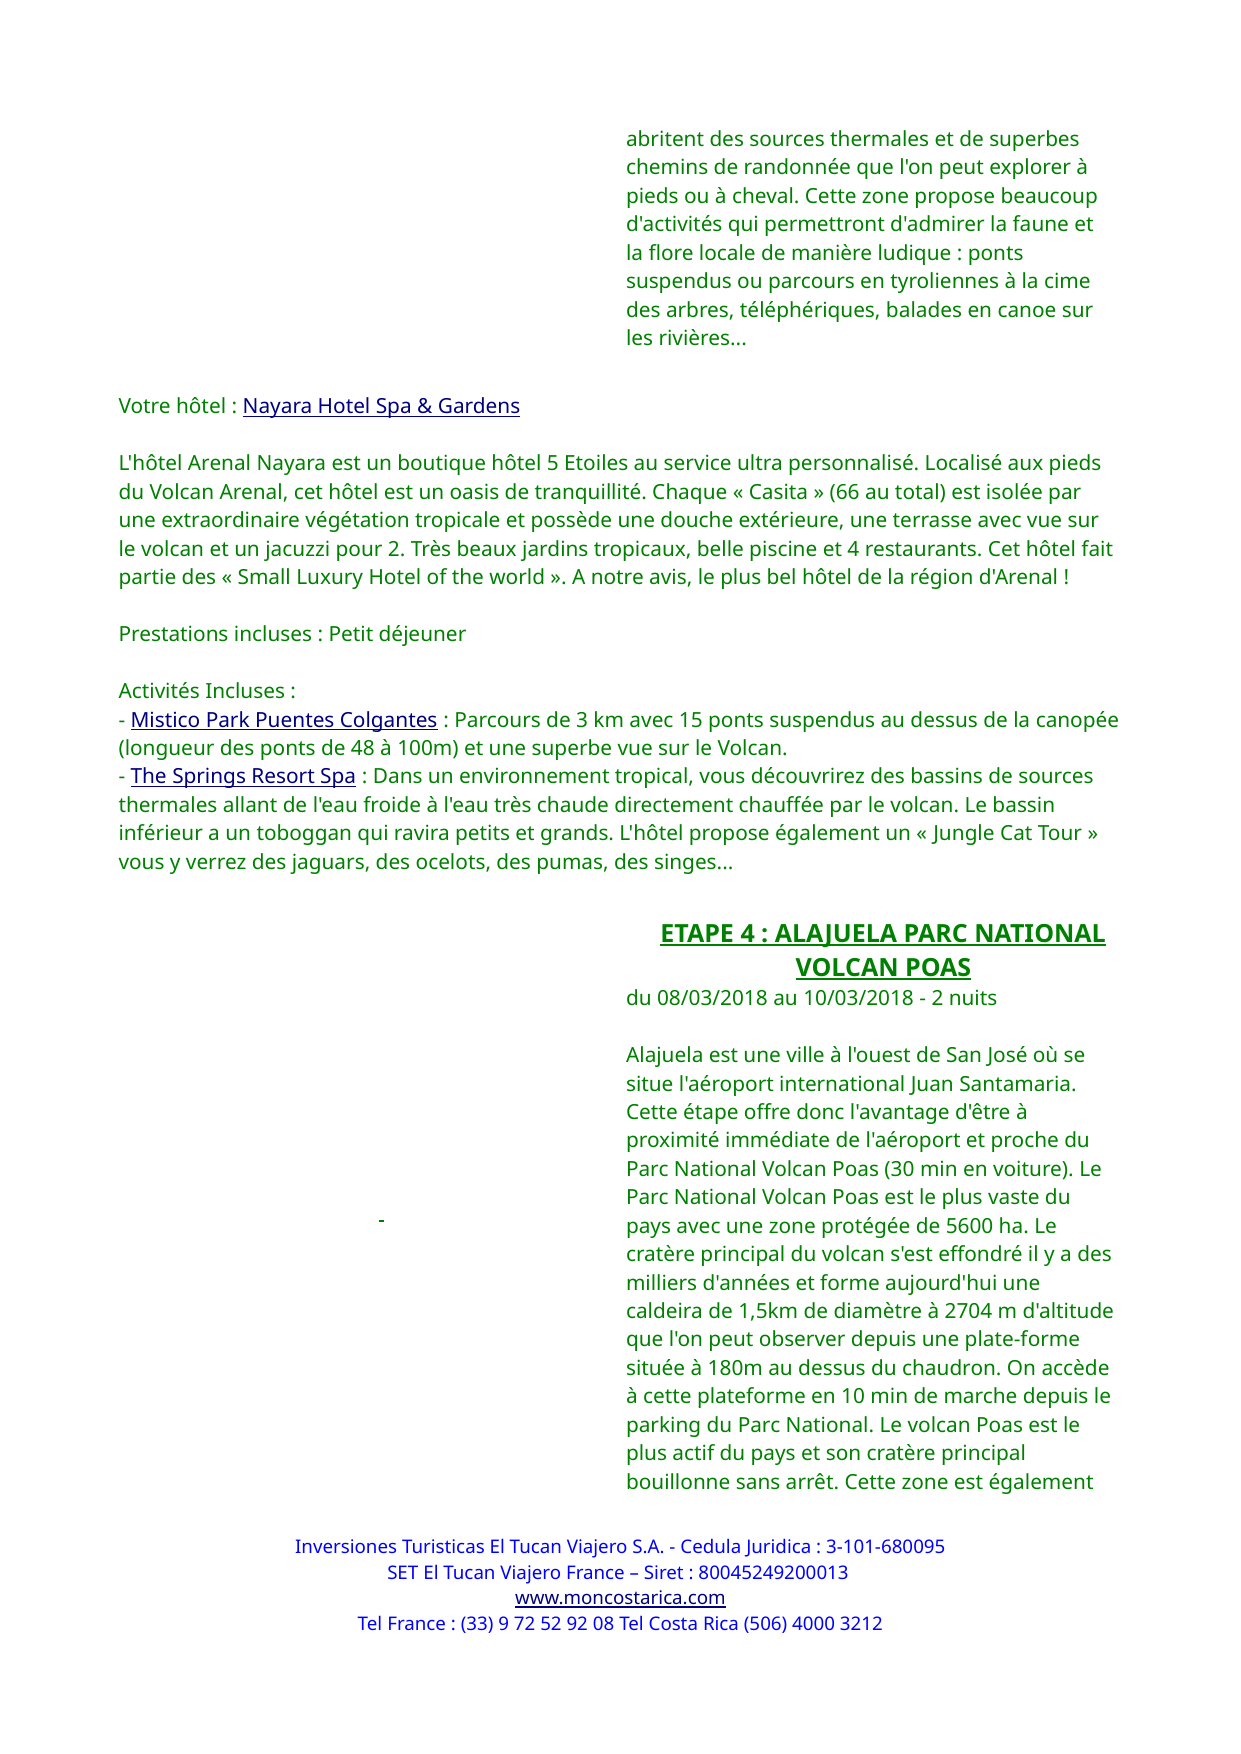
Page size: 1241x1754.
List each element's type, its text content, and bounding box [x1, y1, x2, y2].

table_header ETAPE 4 : ALAJUELA PARC NATIONAL VOLCAN POAS du 08/03/2018 au 10/03/2018 - 2 nuits Alajuela est une ville à l'ouest de San José où se situe l'aéroport international Juan Santamaria. Cette étape offre donc l'avantage d'être à proximité immédiate de l'aéroport et proche du Parc National Volcan Poas (30 min en voiture). Le Parc National Volcan Poas est le plus vaste du pays avec une zone protégée de 5600 ha. Le cratère principal du volcan s'est effondré il y a des milliers d'années et forme aujourd'hui une caldeira de 1,5km de diamètre à 2704 m d'altitude que l'on peut observer depuis une plate-forme située à 180m au dessus du chaudron. On accède à cette plateforme en 10 min de marche depuis le parking du Parc National. Le volcan Poas est le plus actif du pays et son cratère principal bouillonne sans arrêt. Cette zone est également [620, 910, 1122, 1501]
text Votre hôtel : Nayara Hotel Spa & Gardens [118, 391, 1122, 420]
table_header [118, 118, 620, 357]
text Activités Incluses : [118, 676, 1122, 705]
text - Mistico Park Puentes Colgantes : Parcours de 3 km avec 15 ponts suspendus au dessus de la canopée (longueur des ponts de 48 à 100m) et une superbe vue sur le Volcan. [118, 705, 1122, 762]
table_header [118, 910, 620, 1501]
text L'hôtel Arenal Nayara est un boutique hôtel 5 Etoiles au service ultra personnalisé. Localisé aux pieds du Volcan Arenal, cet hôtel est un oasis de tranquillité. Chaque « Casita » (66 au total) est isolée par une extraordinaire végétation tropicale et possède une douche extérieure, une terrasse avec vue sur le volcan et un jacuzzi pour 2. Très beaux jardins tropicaux, belle piscine et 4 restaurants. Cet hôtel fait partie des « Small Luxury Hotel of the world ». A notre avis, le plus bel hôtel de la région d'Arenal ! [118, 448, 1122, 591]
table_header abritent des sources thermales et de superbes chemins de randonnée que l'on peut explorer à pieds ou à cheval. Cette zone propose beaucoup d'activités qui permettront d'admirer la faune et la flore locale de manière ludique : ponts suspendus ou parcours en tyroliennes à la cime des arbres, téléphériques, balades en canoe sur les rivières... [620, 118, 1122, 357]
text Prestations incluses : Petit déjeuner [118, 619, 1122, 648]
text - The Springs Resort Spa : Dans un environnement tropical, vous découvrirez des bassins de sources thermales allant de l'eau froide à l'eau très chaude directement chauffée par le volcan. Le bassin inférieur a un toboggan qui ravira petits et grands. L'hôtel propose également un « Jungle Cat Tour » vous y verrez des jaguars, des ocelots, des pumas, des singes... [118, 762, 1122, 875]
